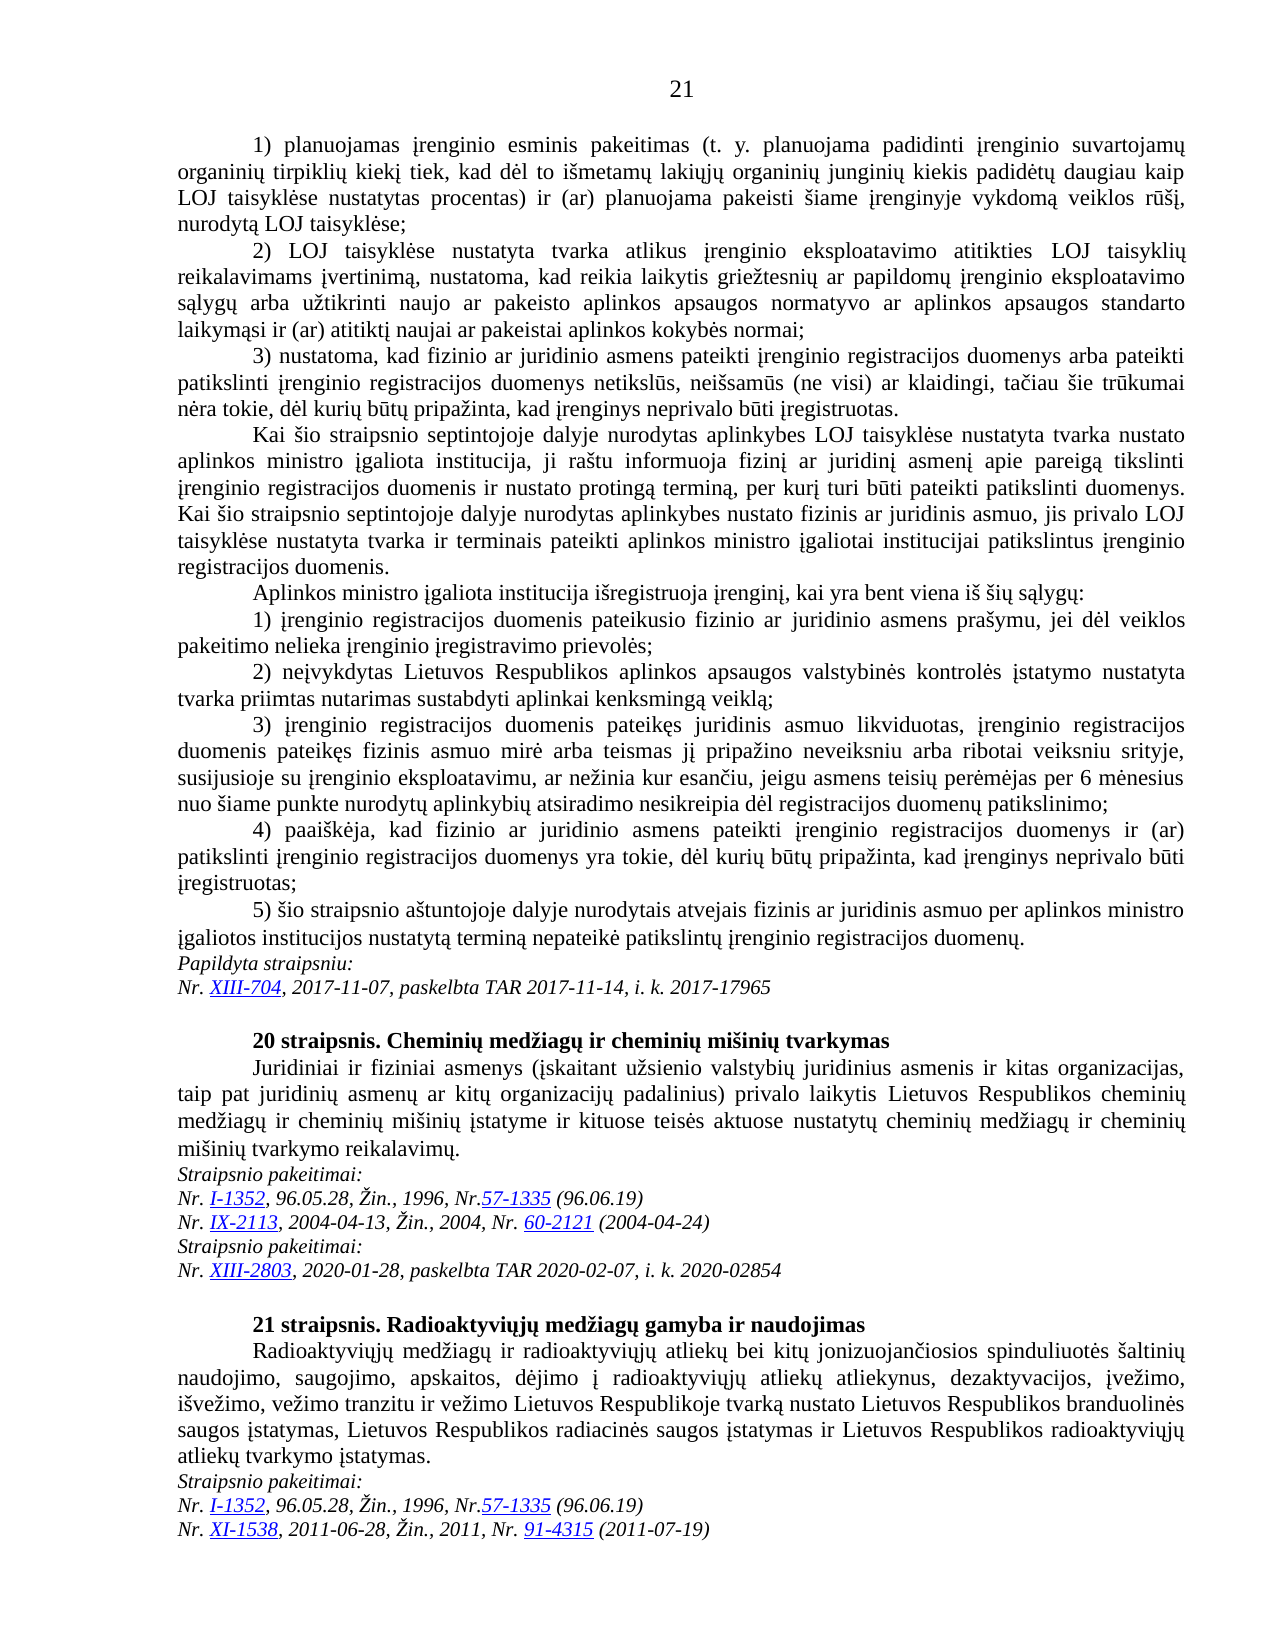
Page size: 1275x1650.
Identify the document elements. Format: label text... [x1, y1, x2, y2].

text Radioaktyviųjų medžiagų ir radioaktyviųjų atliekų bei kitų jonizuojančiosios spinduliuotės šaltinių naudojimo, saugojimo, apskaitos, dėjimo į radioaktyviųjų atliekų atliekynus, dezaktyvacijos, įvežimo, išvežimo, vežimo tranzitu ir vežimo Lietuvos Respublikoje tvarką nustato Lietuvos Respublikos branduolinės saugos įstatymas, Lietuvos Respublikos radiacinės saugos įstatymas ir Lietuvos Respublikos radioaktyviųjų atliekų tvarkymo įstatymas. [177, 1337, 1186, 1469]
text Nr. I-1352, 96.05.28, Žin., 1996, Nr.57-1335 (96.06.19) [177, 1493, 1186, 1517]
text Nr. XIII-2803, 2020-01-28, paskelbta TAR 2020-02-07, i. k. 2020-02854 [177, 1258, 1186, 1282]
text Papildyta straipsniu: [177, 951, 1186, 975]
text Straipsnio pakeitimai: [177, 1234, 1186, 1258]
text Nr. XI-1538, 2011-06-28, Žin., 2011, Nr. 91-4315 (2011-07-19) [177, 1517, 1186, 1541]
text 4) paaiškėja, kad fizinio ar juridinio asmens pateikti įrenginio registracijos duomenys ir (ar) patikslinti įrenginio registracijos duomenys yra tokie, dėl kurių būtų pripažinta, kad įrenginys neprivalo būti įregistruotas; [177, 817, 1186, 896]
text 3) nustatoma, kad fizinio ar juridinio asmens pateikti įrenginio registracijos duomenys arba pateikti patikslinti įrenginio registracijos duomenys netikslūs, neišsamūs (ne visi) ar klaidingi, tačiau šie trūkumai nėra tokie, dėl kurių būtų pripažinta, kad įrenginys neprivalo būti įregistruotas. [177, 342, 1186, 421]
text 20 straipsnis. Cheminių medžiagų ir cheminių mišinių tvarkymas [177, 1028, 1186, 1054]
text 2) neįvykdytas Lietuvos Respublikos aplinkos apsaugos valstybinės kontrolės įstatymo nustatyta tvarka priimtas nutarimas sustabdyti aplinkai kenksmingą veiklą; [177, 658, 1186, 711]
text Nr. IX-2113, 2004-04-13, Žin., 2004, Nr. 60-2121 (2004-04-24) [177, 1210, 1186, 1234]
text 2) LOJ taisyklėse nustatyta tvarka atlikus įrenginio eksploatavimo atitikties LOJ taisyklių reikalavimams įvertinimą, nustatoma, kad reikia laikytis griežtesnių ar papildomų įrenginio eksploatavimo sąlygų arba užtikrinti naujo ar pakeisto aplinkos apsaugos normatyvo ar aplinkos apsaugos standarto laikymąsi ir (ar) atitiktį naujai ar pakeistai aplinkos kokybės normai; [177, 237, 1186, 342]
text 21 straipsnis. Radioaktyviųjų medžiagų gamyba ir naudojimas [177, 1311, 1186, 1337]
text 5) šio straipsnio aštuntojoje dalyje nurodytais atvejais fizinis ar juridinis asmuo per aplinkos ministro įgaliotos institucijos nustatytą terminą nepateikė patikslintų įrenginio registracijos duomenų. [177, 896, 1186, 951]
text 1) planuojamas įrenginio esminis pakeitimas (t. y. planuojama padidinti įrenginio suvartojamų organinių tirpiklių kiekį tiek, kad dėl to išmetamų lakiųjų organinių junginių kiekis padidėtų daugiau kaip LOJ taisyklėse nustatytas procentas) ir (ar) planuojama pakeisti šiame įrenginyje vykdomą veiklos rūšį, nurodytą LOJ taisyklėse; [177, 131, 1186, 237]
text 1) įrenginio registracijos duomenis pateikusio fizinio ar juridinio asmens prašymu, jei dėl veiklos pakeitimo nelieka įrenginio įregistravimo prievolės; [177, 606, 1186, 658]
text 3) įrenginio registracijos duomenis pateikęs juridinis asmuo likviduotas, įrenginio registracijos duomenis pateikęs fizinis asmuo mirė arba teismas jį pripažino neveiksniu arba ribotai veiksniu srityje, susijusioje su įrenginio eksploatavimu, ar nežinia kur esančiu, jeigu asmens teisių perėmėjas per 6 mėnesius nuo šiame punkte nurodytų aplinkybių atsiradimo nesikreipia dėl registracijos duomenų patikslinimo; [177, 711, 1186, 817]
text Nr. XIII-704, 2017-11-07, paskelbta TAR 2017-11-14, i. k. 2017-17965 [177, 975, 1186, 999]
text Straipsnio pakeitimai: [177, 1162, 1186, 1186]
text Kai šio straipsnio septintojoje dalyje nurodytas aplinkybes LOJ taisyklėse nustatyta tvarka nustato aplinkos ministro įgaliota institucija, ji raštu informuoja fizinį ar juridinį asmenį apie pareigą tikslinti įrenginio registracijos duomenis ir nustato protingą terminą, per kurį turi būti pateikti patikslinti duomenys. Kai šio straipsnio septintojoje dalyje nurodytas aplinkybes nustato fizinis ar juridinis asmuo, jis privalo LOJ taisyklėse nustatyta tvarka ir terminais pateikti aplinkos ministro įgaliotai institucijai patikslintus įrenginio registracijos duomenis. [177, 421, 1186, 579]
text Juridiniai ir fiziniai asmenys (įskaitant užsienio valstybių juridinius asmenis ir kitas organizacijas, taip pat juridinių asmenų ar kitų organizacijų padalinius) privalo laikytis Lietuvos Respublikos cheminių medžiagų ir cheminių mišinių įstatyme ir kituose teisės aktuose nustatytų cheminių medžiagų ir cheminių mišinių tvarkymo reikalavimų. [177, 1054, 1186, 1162]
text Aplinkos ministro įgaliota institucija išregistruoja įrenginį, kai yra bent viena iš šių sąlygų: [177, 579, 1186, 606]
text Nr. I-1352, 96.05.28, Žin., 1996, Nr.57-1335 (96.06.19) [177, 1186, 1186, 1210]
text Straipsnio pakeitimai: [177, 1469, 1186, 1493]
